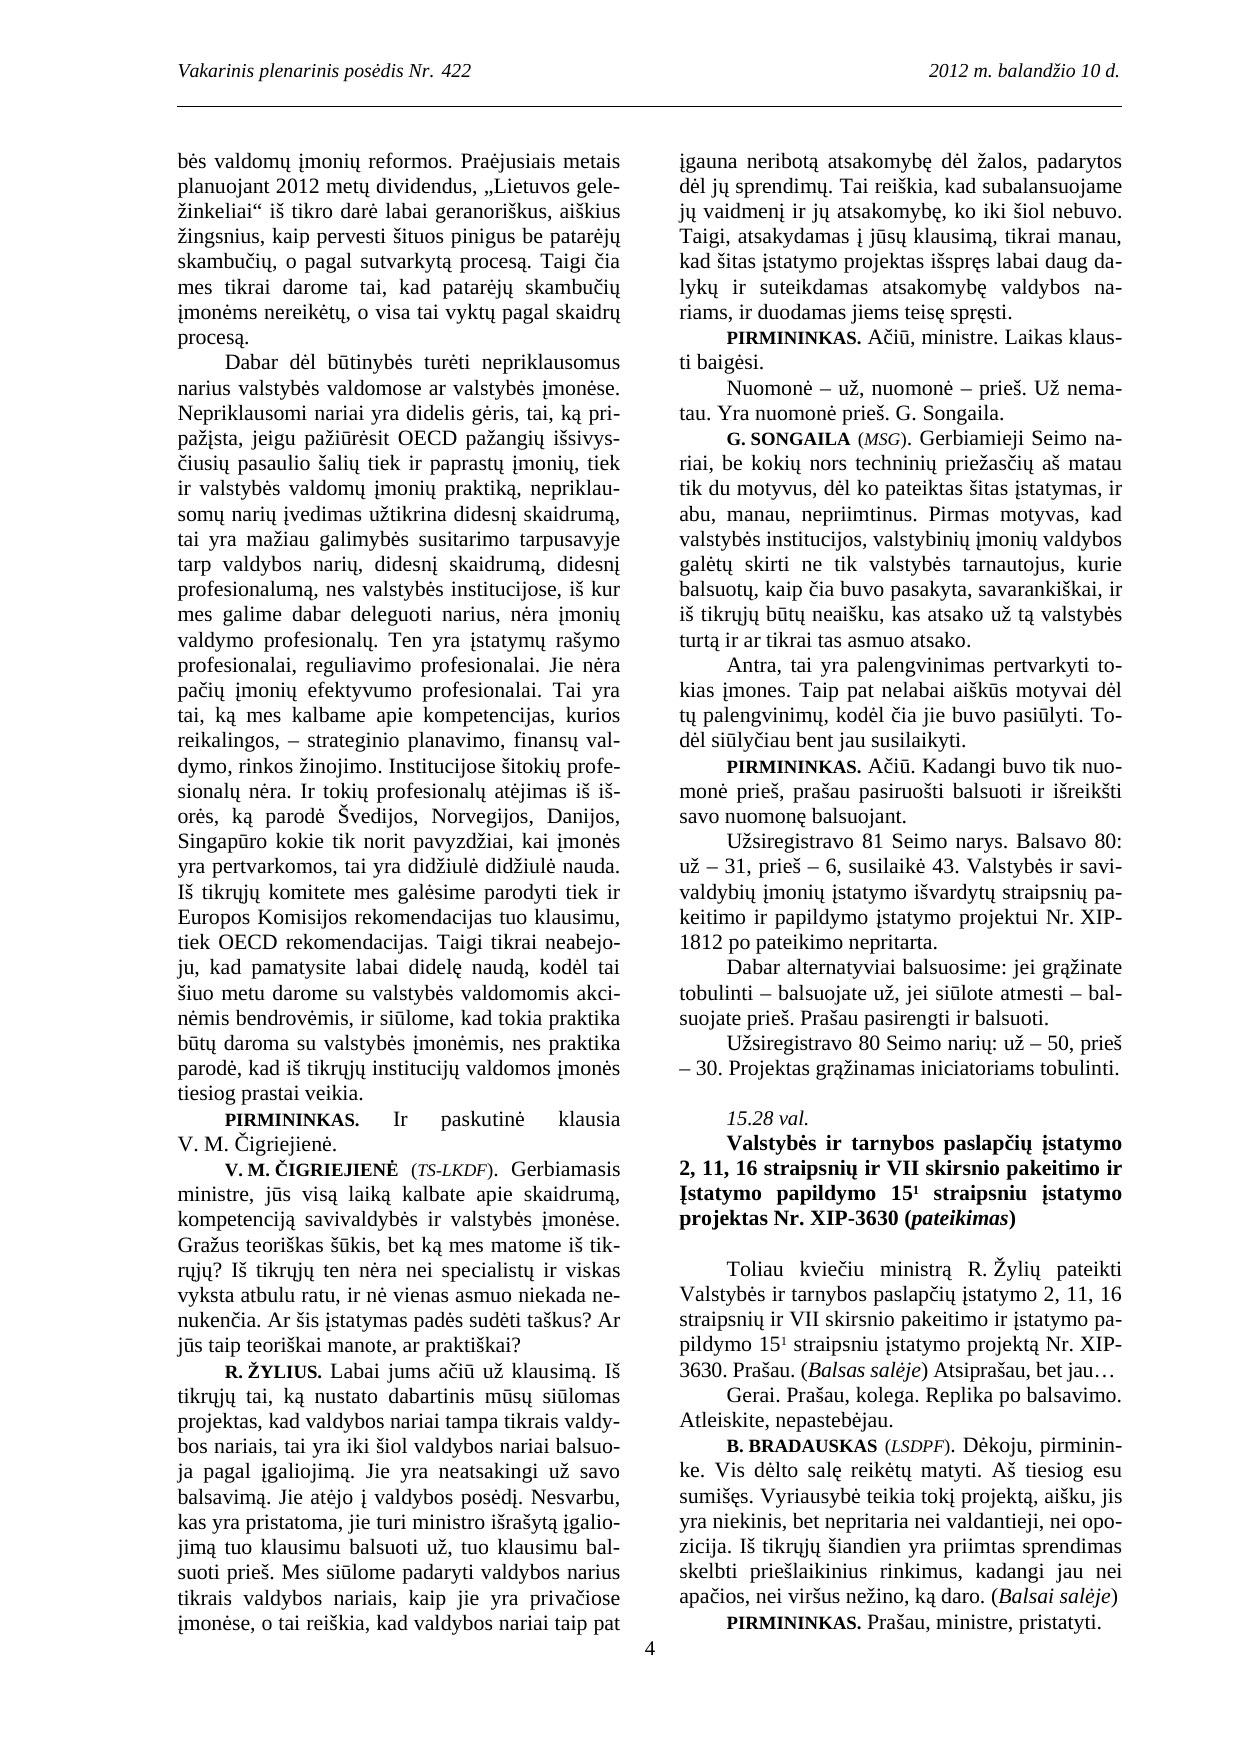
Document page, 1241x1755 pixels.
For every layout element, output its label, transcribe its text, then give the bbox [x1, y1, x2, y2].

text Už­si­re­gist­ra­vo 81 Sei­mo na­rys. Bal­sa­vo 80: už – 31, prieš – 6, su­si­lai­kė 43. Vals­ty­bės ir sa­vi­val­dy­bių įmo­nių įsta­ty­mo iš­var­dy­tų straips­nių pa­kei­ti­mo ir pa­pil­dy­mo įsta­ty­mo pro­jek­tui Nr. XIP-1812 po pa­tei­ki­mo ne­pri­tar­ta. [679, 828, 1122, 954]
text Da­bar al­ter­na­ty­viai bal­suo­si­me: jei grą­žinate to­bu­lin­ti – bal­suo­ja­te už, jei siūlote at­mes­ti – bal­suo­ja­te prieš. Pra­šau pa­si­reng­ti ir bal­suo­ti. [679, 954, 1122, 1030]
text Už­si­re­gist­ra­vo 80 Sei­mo na­rių: už – 50, prieš – 30. Pro­jek­tas grą­ži­na­mas ini­cia­to­riams to­bu­lin­ti. [679, 1030, 1122, 1080]
text įgau­na ne­ri­bo­tą at­sa­ko­my­bę dėl ža­los, pa­da­ry­tos dėl jų spren­di­mų. Tai reiš­kia, kad su­ba­lan­suo­ja­me jų vaid­me­nį ir jų at­sa­ko­my­bę, ko iki šiol ne­bu­vo. Tai­gi, at­sa­ky­da­mas į jū­sų klau­si­mą, tik­rai ma­nau, kad ši­tas įsta­ty­mo pro­jek­tas iš­spręs la­bai daug da­ly­kų ir su­teik­da­mas at­sa­ko­my­bę val­dy­bos na­riams, ir duo­da­mas jiems tei­sę spręs­ti. [679, 148, 1122, 324]
text PIRMININKAS. Pra­šau, mi­nist­re, pri­sta­ty­ti. [679, 1609, 1122, 1634]
text An­tra, tai yra pa­leng­vi­ni­mas per­tvar­ky­ti to­kias įmo­nes. Taip pat ne­la­bai aiš­kūs mo­ty­vai dėl tų pa­leng­vi­ni­mų, ko­dėl čia jie bu­vo pa­siū­ly­ti. To­dėl siū­ly­čiau bent jau su­si­lai­ky­ti. [679, 652, 1122, 753]
text G. SONGAILA (MSG). Ger­bia­mie­ji Sei­mo na­riai, be ko­kių nors tech­ni­nių prie­žas­čių aš ma­tau tik du mo­ty­vus, dėl ko pa­teik­tas ši­tas įsta­ty­mas, ir abu, ma­nau, ne­pri­im­ti­nus. Pir­mas mo­ty­vas, kad vals­ty­bės ins­ti­tu­ci­jos, vals­ty­bi­nių įmo­nių val­dy­bos ga­lė­tų skir­ti ne tik vals­ty­bės tar­nau­to­jus, ku­rie bal­suo­tų, kaip čia bu­vo pa­sa­ky­ta, sa­va­ran­kiš­kai, ir iš tik­rų­jų bū­tų ne­aiš­ku, kas at­sa­ko už tą vals­ty­bės tur­tą ir ar tik­rai tas as­muo at­sa­ko. [679, 425, 1122, 652]
text bės val­do­mų įmo­nių re­for­mos. Pra­ėju­siais me­tais pla­nuo­jant 2012 me­tų di­vi­den­dus, „Lie­tu­vos ge­le­žin­ke­liai“ iš tik­ro da­rė la­bai ge­ra­no­riš­kus, aiš­kius žings­nius, kaip per­ves­ti ši­tuos pi­ni­gus be pa­ta­rė­jų skam­bu­čių, o pa­gal su­tvar­ky­tą pro­ce­są. Tai­gi čia mes tik­rai da­ro­me tai, kad pa­ta­rė­jų skam­bu­čių įmo­nėms ne­rei­kė­tų, o vi­sa tai vyk­tų pa­gal skaid­rų pro­ce­są. [177, 148, 620, 349]
text Vals­ty­bės ir tar­ny­bos pa­slap­čių įsta­ty­mo 2, 11, 16 straips­nių ir VII skir­snio pa­kei­ti­mo ir Įsta­ty­mo pa­pil­dy­mo 151 straips­niu įsta­ty­mo pro­jek­tas Nr. XIP-3630 (pa­tei­ki­mas) [679, 1130, 1122, 1231]
text PIRMININKAS. Ačiū, mi­nist­re. Lai­kas klaus­ti bai­gė­si. [679, 324, 1122, 374]
text Ge­rai. Pra­šau, ko­le­ga. Re­pli­ka po bal­sa­vi­mo. At­leis­ki­te, ne­pa­ste­bė­jau. [679, 1382, 1122, 1432]
text V. M. ČIGRIEJIENĖ (TS-LKDF). Ger­bia­ma­sis mi­nist­re, jūs vi­są lai­ką kal­ba­te apie skaid­ru­mą, kom­pe­ten­ci­ją sa­vi­val­dy­bės ir vals­ty­bės įmo­nė­se. Gra­žus te­oriš­kas šū­kis, bet ką mes ma­to­me iš tik­rųjų? Iš tikrųjų ten nė­ra nei spe­cia­lis­tų ir vis­kas vyks­ta at­bu­lu ra­tu, ir nė vie­nas as­muo nie­ka­da ne­nu­ken­čia. Ar šis įsta­ty­mas pa­dės su­dė­ti taš­kus? Ar jūs taip te­oriš­kai ma­no­te, ar prak­tiš­kai? [177, 1156, 620, 1358]
text To­liau kvie­čiu mi­nist­rą R. Žy­lių pa­teik­ti Val­s­ty­bės ir tar­ny­bos pa­slap­čių įsta­ty­mo 2, 11, 16 straips­nių ir VII skir­snio pa­kei­ti­mo ir įsta­ty­mo pa­pil­dy­mo 151 straips­niu įsta­ty­mo pro­jek­tą Nr. XIP-3630. Pra­šau. (Bal­sas sa­lė­je) At­si­pra­šau, bet jau… [679, 1256, 1122, 1382]
text Nuo­mo­nė – už, nuo­mo­nė – prieš. Už ne­ma­tau. Yra nuo­mo­nė prieš. G. Son­gai­la. [679, 374, 1122, 425]
text B. BRADAUSKAS (LSDPF). Dė­ko­ju, pir­mi­nin­ke. Vis dėl­to sa­lę rei­kė­tų ma­ty­ti. Aš tie­siog esu su­mi­šęs. Vy­riau­sy­bė tei­kia to­kį pro­jek­tą, aiš­ku, jis yra nie­ki­nis, bet ne­pri­ta­ria nei val­dan­tie­ji, nei opo­zi­ci­ja. Iš tik­rų­jų šian­dien yra pri­im­tas spren­di­mas skelb­ti prieš­lai­ki­nius rin­ki­mus, ka­dan­gi jau nei apa­čios, nei vir­šus ne­ži­no, ką da­ro. (Bal­sai sa­lė­je) [679, 1432, 1122, 1609]
text PIRMININKAS. Ačiū. Ka­dan­gi bu­vo tik nuo­mo­nė prieš, pra­šau pa­si­ruoš­ti bal­suo­ti ir iš­reikš­ti sa­vo nuo­mo­nę bal­suo­jant. [679, 753, 1122, 828]
text R. ŽYLIUS. La­bai jums ačiū už klau­si­mą. Iš tik­rų­jų tai, ką nu­sta­to da­bar­ti­nis mū­sų siū­lo­mas pro­jek­tas, kad val­dy­bos na­riai tam­pa tik­rais val­dy­bos na­riais, tai yra iki šiol val­dy­bos na­riai bal­suo­ja pa­gal įga­lio­ji­mą. Jie yra ne­at­sa­kin­gi už sa­vo bal­sa­vi­mą. Jie at­ėjo į val­dy­bos po­sė­dį. Ne­svar­bu, kas yra pri­sta­to­ma, jie tu­ri mi­nist­ro iš­ra­šy­tą įga­lio­ji­mą tuo klau­si­mu bal­suo­ti už, tuo klau­si­mu bal­suo­ti prieš. Mes siū­lo­me pa­da­ry­ti val­dy­bos na­rius tik­rais val­dy­bos na­riais, kaip jie yra pri­va­čio­se įmo­nė­se, o tai reiš­kia, kad val­dy­bos na­riai taip pat [177, 1358, 620, 1635]
text 15.28 val. [726, 1106, 1122, 1130]
text Da­bar dėl bū­ti­ny­bės tu­rė­ti ne­pri­klau­so­mus na­rius vals­ty­bės val­do­mo­se ar vals­ty­bės įmo­nė­se. Ne­pri­klau­so­mi na­riai yra di­de­lis gė­ris, tai, ką pri­pa­žįs­ta, jei­gu pa­žiū­rė­sit OECD pa­žan­gių iš­si­vys­čiu­sių pa­sau­lio ša­lių tiek ir pa­pras­tų įmo­nių, tiek ir vals­ty­bės val­do­mų įmo­nių prak­ti­ką, ne­pri­klau­so­mų na­rių įve­di­mas už­tik­ri­na di­des­nį skaid­ru­mą, tai yra ma­žiau ga­li­my­bės su­si­ta­ri­mo tar­pu­sa­vy­je tarp val­dy­bos na­rių, di­des­nį skaid­ru­mą, di­des­nį pro­fe­sio­na­lu­mą, nes vals­ty­bės ins­ti­tu­ci­jo­se, iš kur mes ga­li­me da­bar de­le­guo­ti na­rius, nė­ra įmo­nių val­dy­mo pro­fe­sio­na­lų. Ten yra įsta­ty­mų ra­šy­mo pro­fe­sio­na­lai, re­gu­lia­vi­mo pro­fe­sio­na­lai. Jie nė­ra pa­čių įmo­nių efek­ty­vu­mo pro­fe­sio­na­lai. Tai yra tai, ką mes kal­ba­me apie kom­pe­ten­ci­jas, ku­rios rei­ka­lin­gos, – stra­te­gi­nio pla­na­vi­mo, fi­nan­sų val­dy­mo, rin­kos ži­no­ji­mo. Ins­ti­tu­ci­jo­se ši­to­kių pro­fe­sio­na­lų nė­ra. Ir to­kių pro­fe­sio­na­lų at­ėji­mas iš iš­orės, ką pa­ro­dė Šve­di­jos, Nor­ve­gi­jos, Da­ni­jos, Sin­ga­pū­ro ko­kie tik no­rit pa­vyz­džiai, kai įmo­nės yra per­tvar­ko­mos, tai yra di­džiu­lė di­džiu­lė nau­da. Iš tik­rų­jų ko­mi­te­te mes ga­lė­si­me pa­ro­dy­ti tiek ir Eu­ro­pos Ko­mi­si­jos re­ko­men­da­ci­jas tuo klau­si­mu, tiek OECD re­ko­men­da­ci­jas. Tai­gi tik­rai ne­abe­jo­ju, kad pa­ma­ty­si­te la­bai di­de­lę nau­dą, ko­dėl tai šiuo me­tu da­ro­me su vals­ty­bės val­do­mo­mis ak­ci­nė­mis ben­dro­vė­mis, ir siū­lo­me, kad to­kia prak­ti­ka bū­tų da­ro­ma su vals­ty­bės įmo­nė­mis, nes prak­ti­ka pa­ro­dė, kad iš tik­rų­jų ins­ti­tu­ci­jų val­do­mos įmo­nės tie­siog pras­tai vei­kia. [177, 349, 620, 1106]
text PIRMININKAS. Ir pas­ku­ti­nė klau­sia V. M. Či­g­rie­jie­nė. [177, 1106, 620, 1156]
